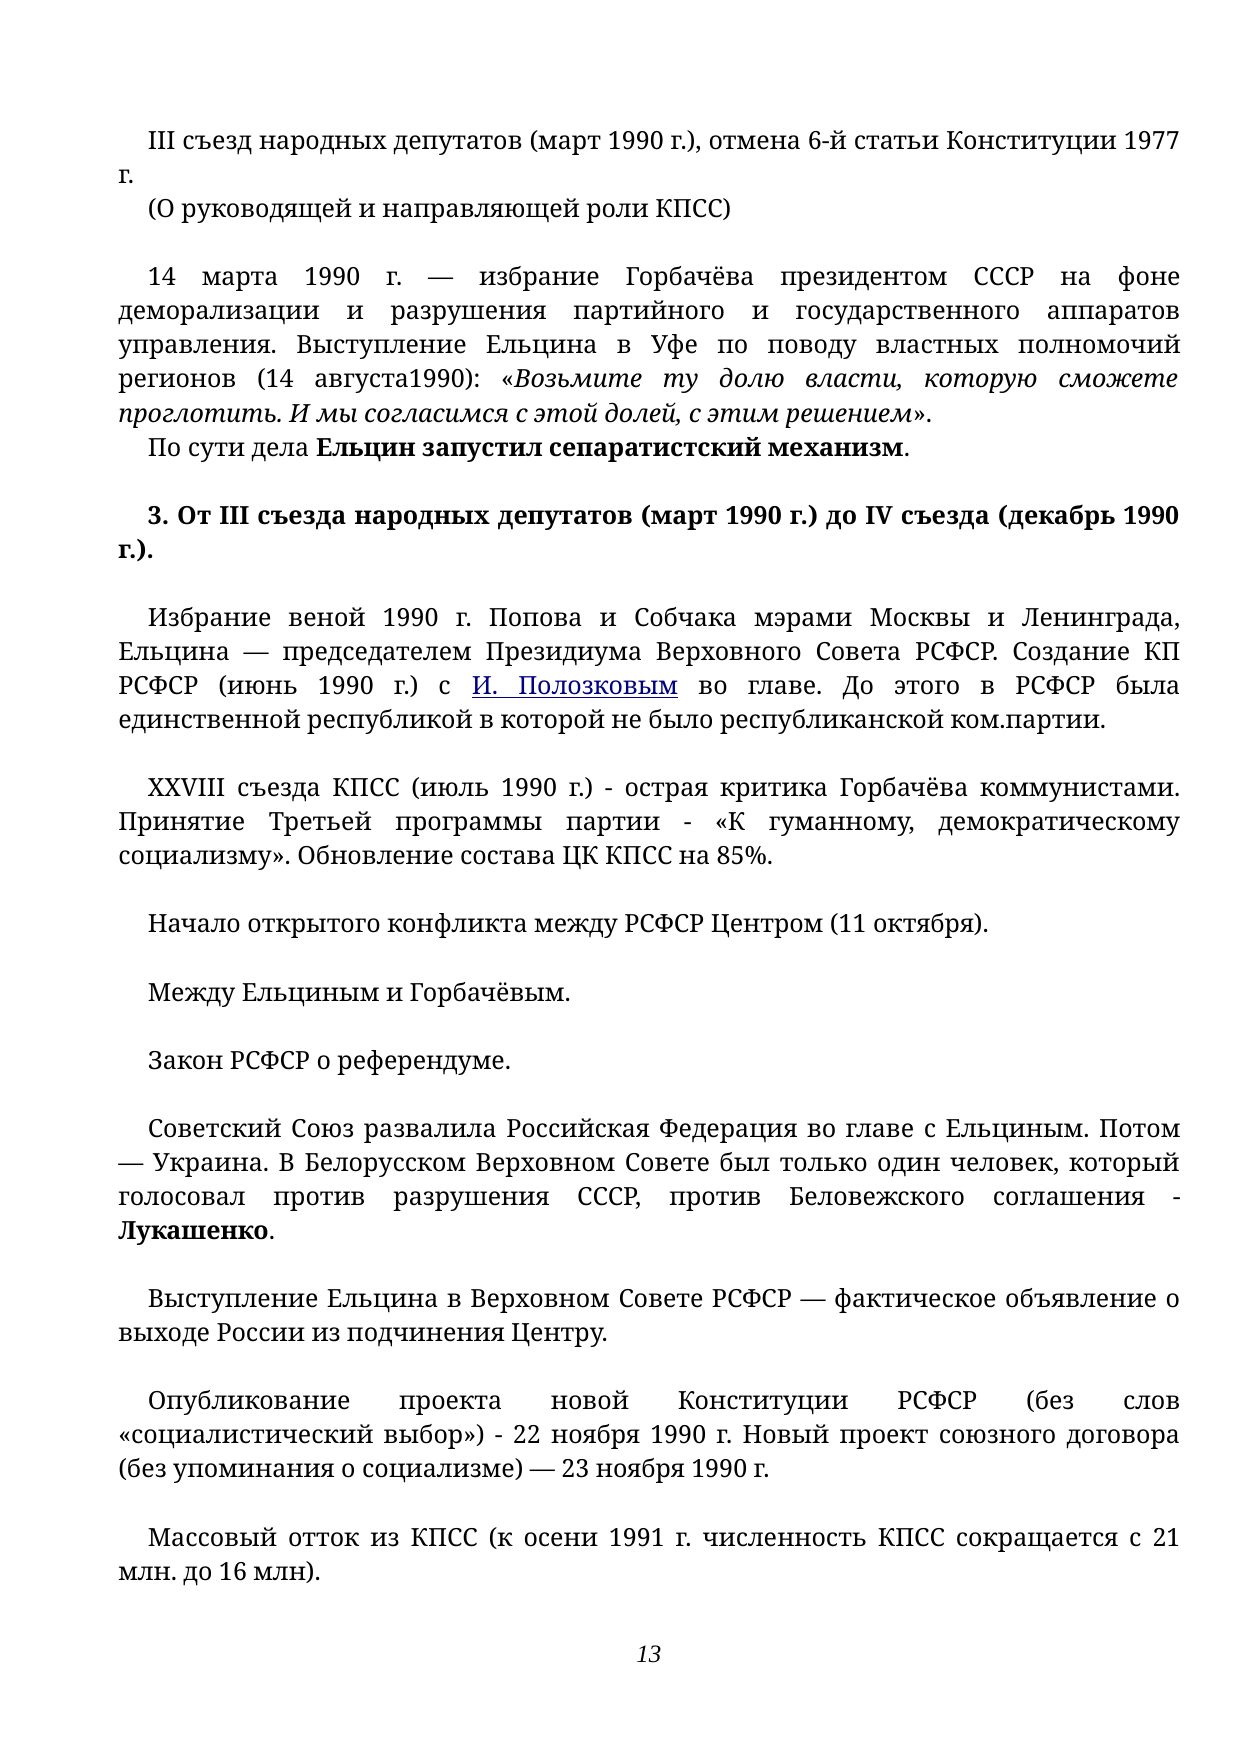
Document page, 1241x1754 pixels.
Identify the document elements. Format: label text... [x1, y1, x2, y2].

text III съезд народных депутатов (март 1990 г.), отмена 6-й статьи Конституции 1977 г. [118, 123, 1181, 191]
text Массовый отток из КПСС (к осени 1991 г. численность КПСС сокращается с 21 млн. до 16 млн). [118, 1519, 1181, 1587]
text По сути дела Ельцин запустил сепаратистский механизм. [118, 429, 1181, 463]
text Закон РСФСР о референдуме. [118, 1042, 1181, 1076]
text 3. От III съезда народных депутатов (март 1990 г.) до IV съезда (декабрь 1990 г.). [118, 497, 1181, 566]
text XXVIII съезда КПСС (июль 1990 г.) - острая критика Горбачёва коммунистами. Принятие Третьей программы партии - «К гуманному, демократическому социализму». Обновление состава ЦК КПСС на 85%. [118, 770, 1181, 872]
text (О руководящей и направляющей роли КПСС) [118, 191, 1181, 225]
text Опубликование проекта новой Конституции РСФСР (без слов «социалистический выбор») - 22 ноября 1990 г. Новый проект союзного договора (без упоминания о социализме) — 23 ноября 1990 г. [118, 1383, 1181, 1485]
text Между Ельциным и Горбачёвым. [118, 974, 1181, 1008]
text Начало открытого конфликта между РСФСР Центром (11 октября). [118, 906, 1181, 940]
text 14 марта 1990 г. — избрание Горбачёва президентом СССР на фоне деморализации и разрушения партийного и государственного аппаратов управления. Выступление Ельцина в Уфе по поводу властных полномочий регионов (14 августа1990): «Возьмите ту долю власти, которую сможете проглотить. И мы согласимся с этой долей, с этим решением». [118, 259, 1181, 429]
text Выступление Ельцина в Верховном Совете РСФСР — фактическое объявление о выходе России из подчинения Центру. [118, 1281, 1181, 1349]
text Избрание веной 1990 г. Попова и Собчака мэрами Москвы и Ленинграда, Ельцина — председателем Президиума Верховного Совета РСФСР. Создание КП РСФСР (июнь 1990 г.) с И. Полозковым во главе. До этого в РСФСР была единственной республикой в которой не было республиканской ком.партии. [118, 599, 1181, 736]
text Советский Союз развалила Российская Федерация во главе с Ельциным. Потом — Украина. В Белорусском Верховном Совете был только один человек, который голосовал против разрушения СССР, против Беловежского соглашения - Лукашенко. [118, 1111, 1181, 1247]
